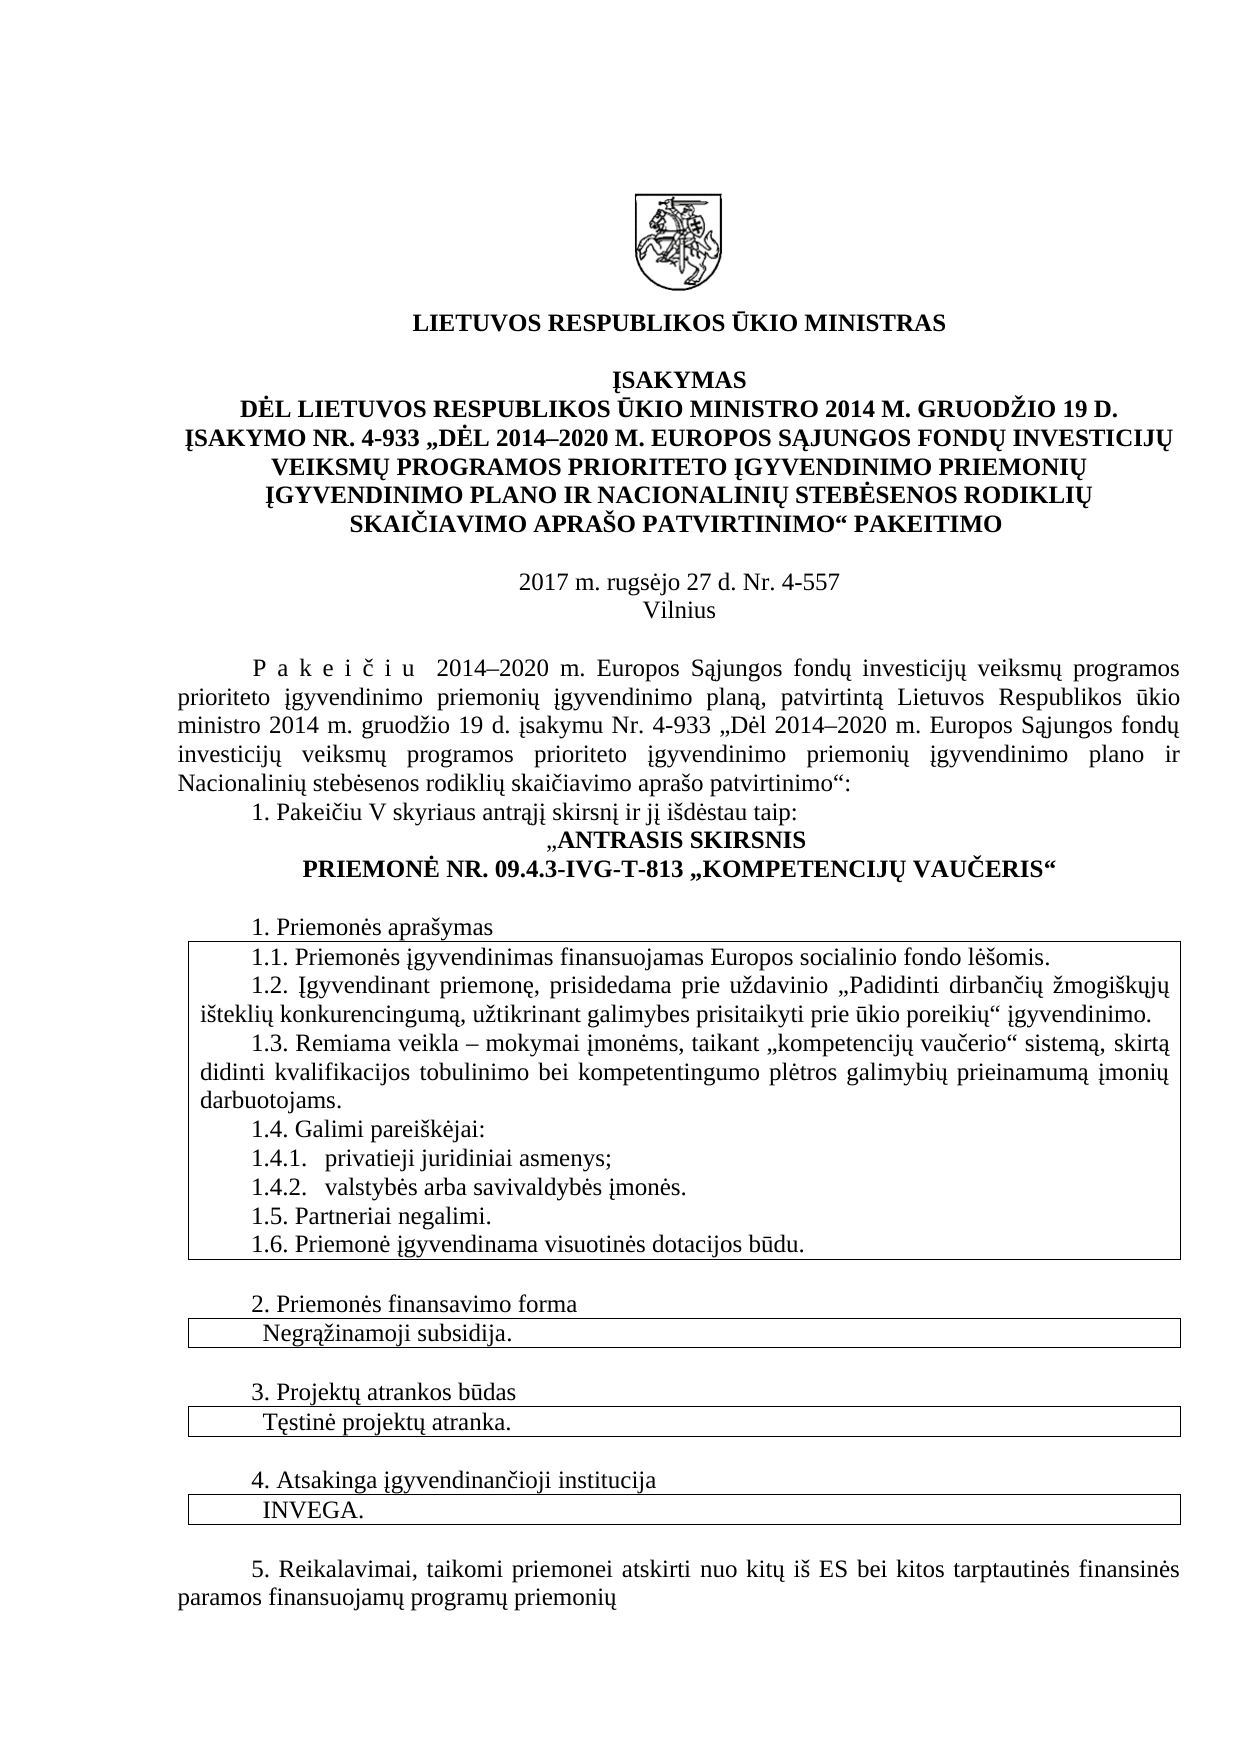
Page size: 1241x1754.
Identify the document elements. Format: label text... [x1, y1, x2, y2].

text 4. Atsakinga įgyvendinančioji institucija [177, 1465, 1181, 1494]
text „ANTRASIS SKIRSNIS [177, 826, 1181, 854]
text 1. Pakeičiu V skyriaus antrąjį skirsnį ir jį išdėstau taip: [177, 797, 1181, 826]
table_cell 1.2. Įgyvendinant priemonę, prisidedama prie uždavinio „Padidinti dirbančių žmogiškųjų išteklių konkurencingumą, užtikrinant galimybes prisitaikyti prie ūkio poreikių“ įgyvendinimo. [189, 970, 1180, 1028]
text PRIEMONĖ NR. 09.4.3-IVG-T-813 „Kompetencijų vaučeris“ [177, 854, 1181, 883]
text P a k e i č i u 2014–2020 m. Europos Sąjungos fondų investicijų veiksmų programos prioriteto įgyvendinimo priemonių įgyvendinimo planą, patvirtintą Lietuvos Respublikos ūkio ministro 2014 m. gruodžio 19 d. įsakymu Nr. 4-933 „Dėl 2014–2020 m. Europos Sąjungos fondų investicijų veiksmų programos prioriteto įgyvendinimo priemonių įgyvendinimo plano ir Nacionalinių stebėsenos rodiklių skaičiavimo aprašo patvirtinimo“: [177, 653, 1181, 797]
text 1. Priemonės aprašymas [177, 912, 1181, 941]
table_header Negrąžinamoji subsidija. [189, 1319, 1180, 1347]
text 5. Reikalavimai, taikomi priemonei atskirti nuo kitų iš ES bei kitos tarptautinės finansinės paramos finansuojamų programų priemonių [177, 1554, 1181, 1611]
text 2017 m. rugsėjo 27 d. Nr. 4-557 [177, 567, 1181, 596]
text ĮSAKYMAS [177, 366, 1181, 394]
table_cell 1.3. Remiama veikla – mokymai įmonėms, taikant „kompetencijų vaučerio“ sistemą, skirtą didinti kvalifikacijos tobulinimo bei kompetentingumo plėtros galimybių prieinamumą įmonių darbuotojams. [189, 1028, 1180, 1114]
table_header Tęstinė projektų atranka. [189, 1407, 1180, 1436]
text 2. Priemonės finansavimo forma [244, 1289, 1181, 1317]
text LIETUVOS RESPUBLIKOS ŪKIO MINISTRAS [177, 308, 1181, 337]
text Vilnius [177, 596, 1181, 624]
table_cell 1.4. Galimi pareiškėjai: 1.4.1. privatieji juridiniai asmenys; 1.4.2. valstybės arba savivaldybės įmonės. 1.5. Partneriai negalimi. 1.6. Priemonė įgyvendinama visuotinės dotacijos būdu. [189, 1115, 1180, 1259]
table_header 1.1. Priemonės įgyvendinimas finansuojamas Europos socialinio fondo lėšomis. [189, 942, 1180, 970]
table_header INVEGA. [189, 1495, 1180, 1524]
text 3. Projektų atrankos būdas [177, 1377, 1181, 1406]
text dėl lietuvos respublikos ūkio ministro 2014 m. gruodžio 19 d. įsakymo Nr. 4-933 „dėl 2014–2020 m. europos sąjungos fondų investicijų veiksmų programos prioriteto įgyvendinimo priemonių įgyvendinimo plano ir Nacionalinių stebėsenos rodiklių skaičiavimo aprašo patvirtinimo“ pakeitimo [177, 394, 1181, 538]
